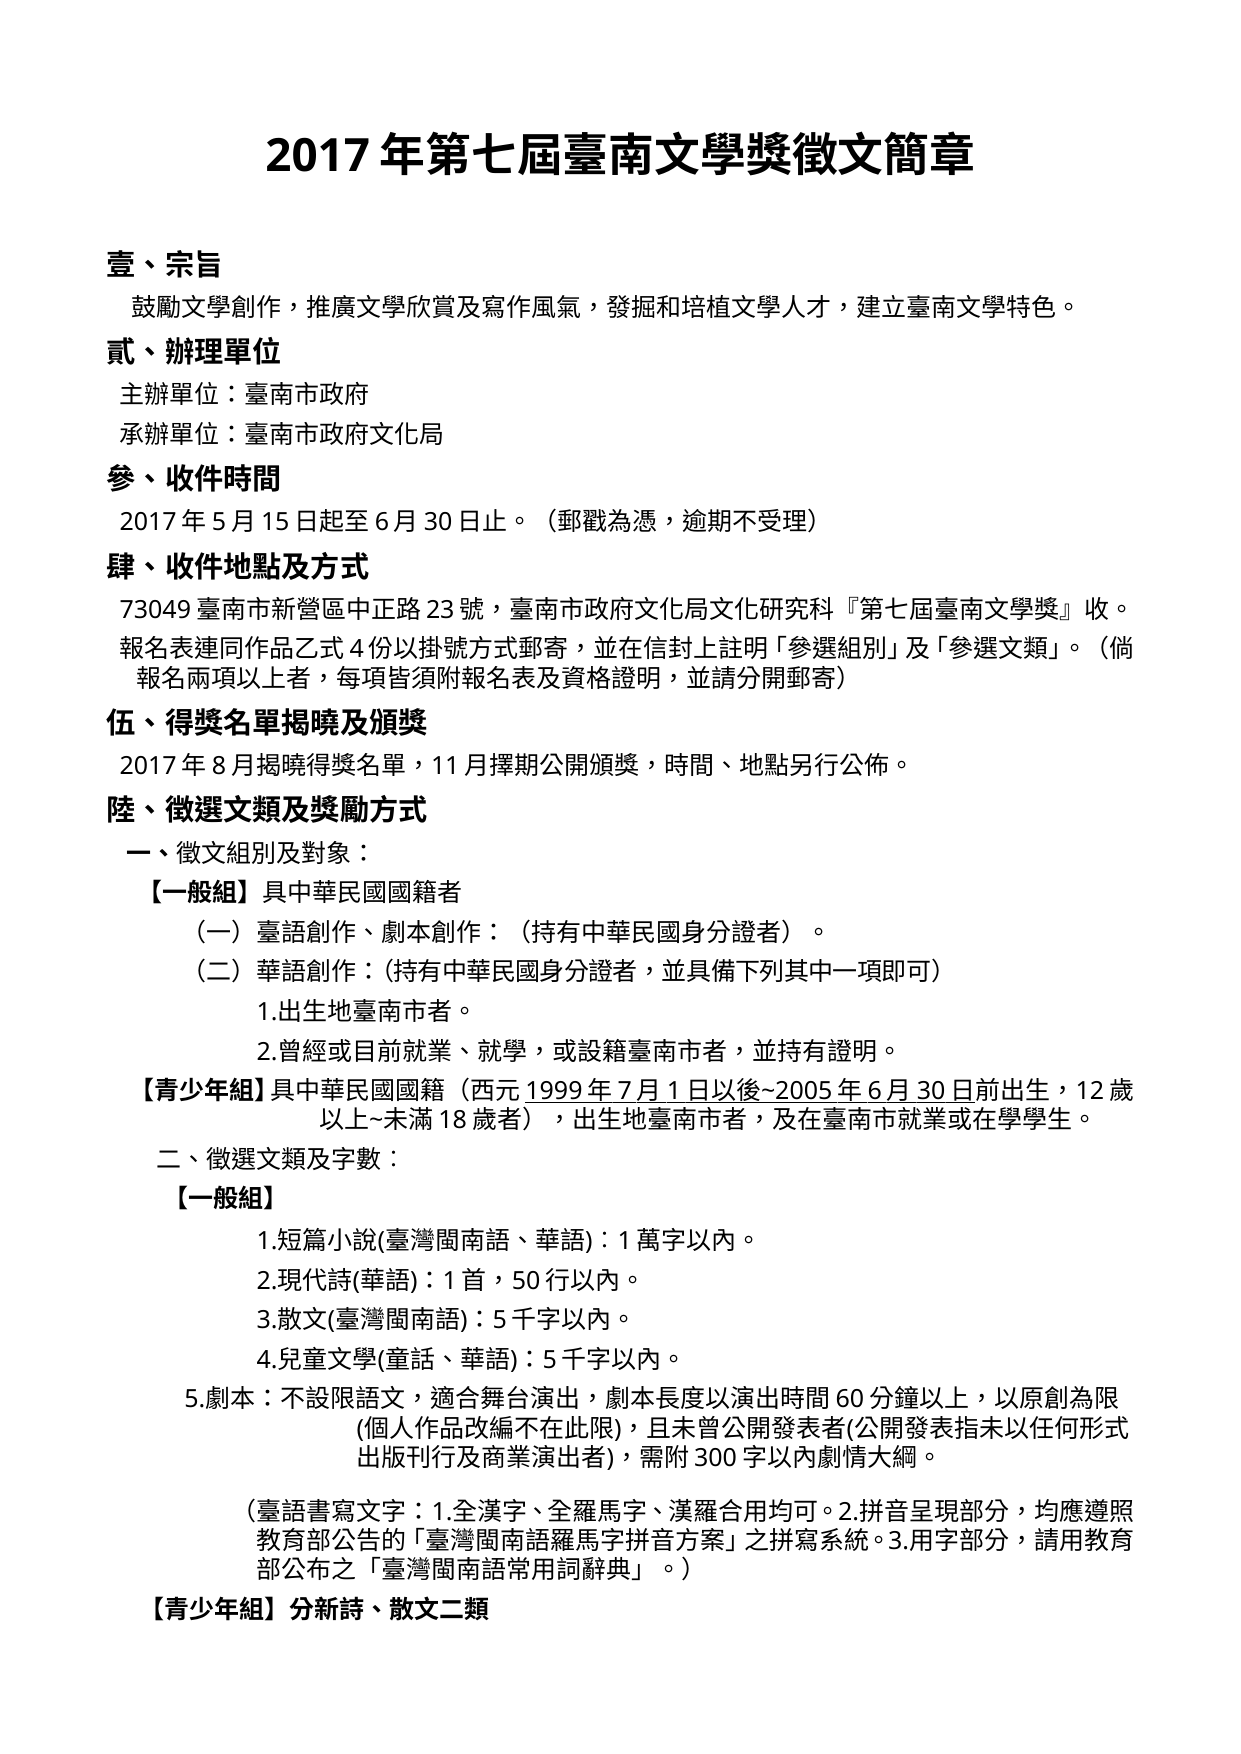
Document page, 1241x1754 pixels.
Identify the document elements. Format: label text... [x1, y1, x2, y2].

text 貳、辦理單位 [106, 332, 1134, 370]
text 【青少年組】具中華民國國籍（西元1999年7月1日以後~2005年6月30日前出生，12歲以上~未滿18歲者），出生地臺南市者，及在臺南市就業或在學學生。 [106, 1076, 1134, 1134]
text 3.散文(臺灣閩南語)：5千字以內。 [256, 1305, 1134, 1334]
text 73049臺南市新營區中正路23號，臺南市政府文化局文化研究科『第七屆臺南文學獎』收。 [106, 595, 1134, 624]
text 2017年第七屆臺南文學獎徵文簡章 [106, 118, 1134, 185]
text 承辦單位：臺南市政府文化局 [106, 420, 1134, 449]
text 二、徵選文類及字數︰ [106, 1145, 1134, 1174]
text 2017年5月15日起至6月30日止。（郵戳為憑，逾期不受理） [106, 507, 1134, 537]
text 報名表連同作品乙式4份以掛號方式郵寄，並在信封上註明「參選組別」及「參選文類」。（倘報名兩項以上者，每項皆須附報名表及資格證明，並請分開郵寄） [106, 634, 1134, 693]
text 5.劇本：不設限語文，適合舞台演出，劇本長度以演出時間60分鐘以上，以原創為限(個人作品改編不在此限)，且未曾公開發表者(公開發表指未以任何形式出版刊行及商業演出者)，需附300字以內劇情大綱。 [106, 1384, 1134, 1472]
text （二）華語創作：（持有中華民國身分證者，並具備下列其中一項即可） [181, 957, 1134, 987]
text 4.兒童文學(童話、華語)：5千字以內。 [256, 1345, 1134, 1374]
text 2017年8月揭曉得獎名單，11月擇期公開頒獎，時間、地點另行公佈。 [106, 751, 1134, 780]
text 陸、徴選文類及獎勵方式 [106, 791, 1134, 828]
text 【青少年組】分新詩、散文二類 [106, 1595, 1134, 1624]
text 2.現代詩(華語)：1首，50行以內。 [256, 1266, 1134, 1295]
text 肆、收件地點及方式 [106, 547, 1134, 584]
text 1.出生地臺南市者。 [181, 997, 1134, 1026]
text 伍、得獎名單揭曉及頒獎 [106, 703, 1134, 741]
text 鼓勵文學創作，推廣文學欣賞及寫作風氣，發掘和培植文學人才，建立臺南文學特色。 [106, 293, 1134, 322]
text 壹、宗旨 [106, 245, 1134, 282]
text （臺語書寫文字：1.全漢字、全羅馬字、漢羅合用均可。2.拼音呈現部分，均應遵照教育部公告的「臺灣閩南語羅馬字拼音方案」之拼寫系統。3.用字部分，請用教育部公布之「臺灣閩南語常用詞辭典」。） [231, 1497, 1134, 1584]
text 參、收件時間 [106, 459, 1134, 497]
text 主辦單位：臺南市政府 [106, 380, 1134, 409]
text 1.短篇小說(臺灣閩南語、華語)︰1萬字以內。 [256, 1226, 1134, 1255]
text 2.曾經或目前就業、就學，或設籍臺南市者，並持有證明。 [181, 1037, 1134, 1066]
text （一）臺語創作、劇本創作：（持有中華民國身分證者）。 [181, 918, 1134, 947]
text 【一般組】具中華民國國籍者 [106, 878, 1134, 907]
text 一、徵文組別及對象： [106, 839, 1134, 868]
text 【一般組】 [106, 1184, 1134, 1214]
